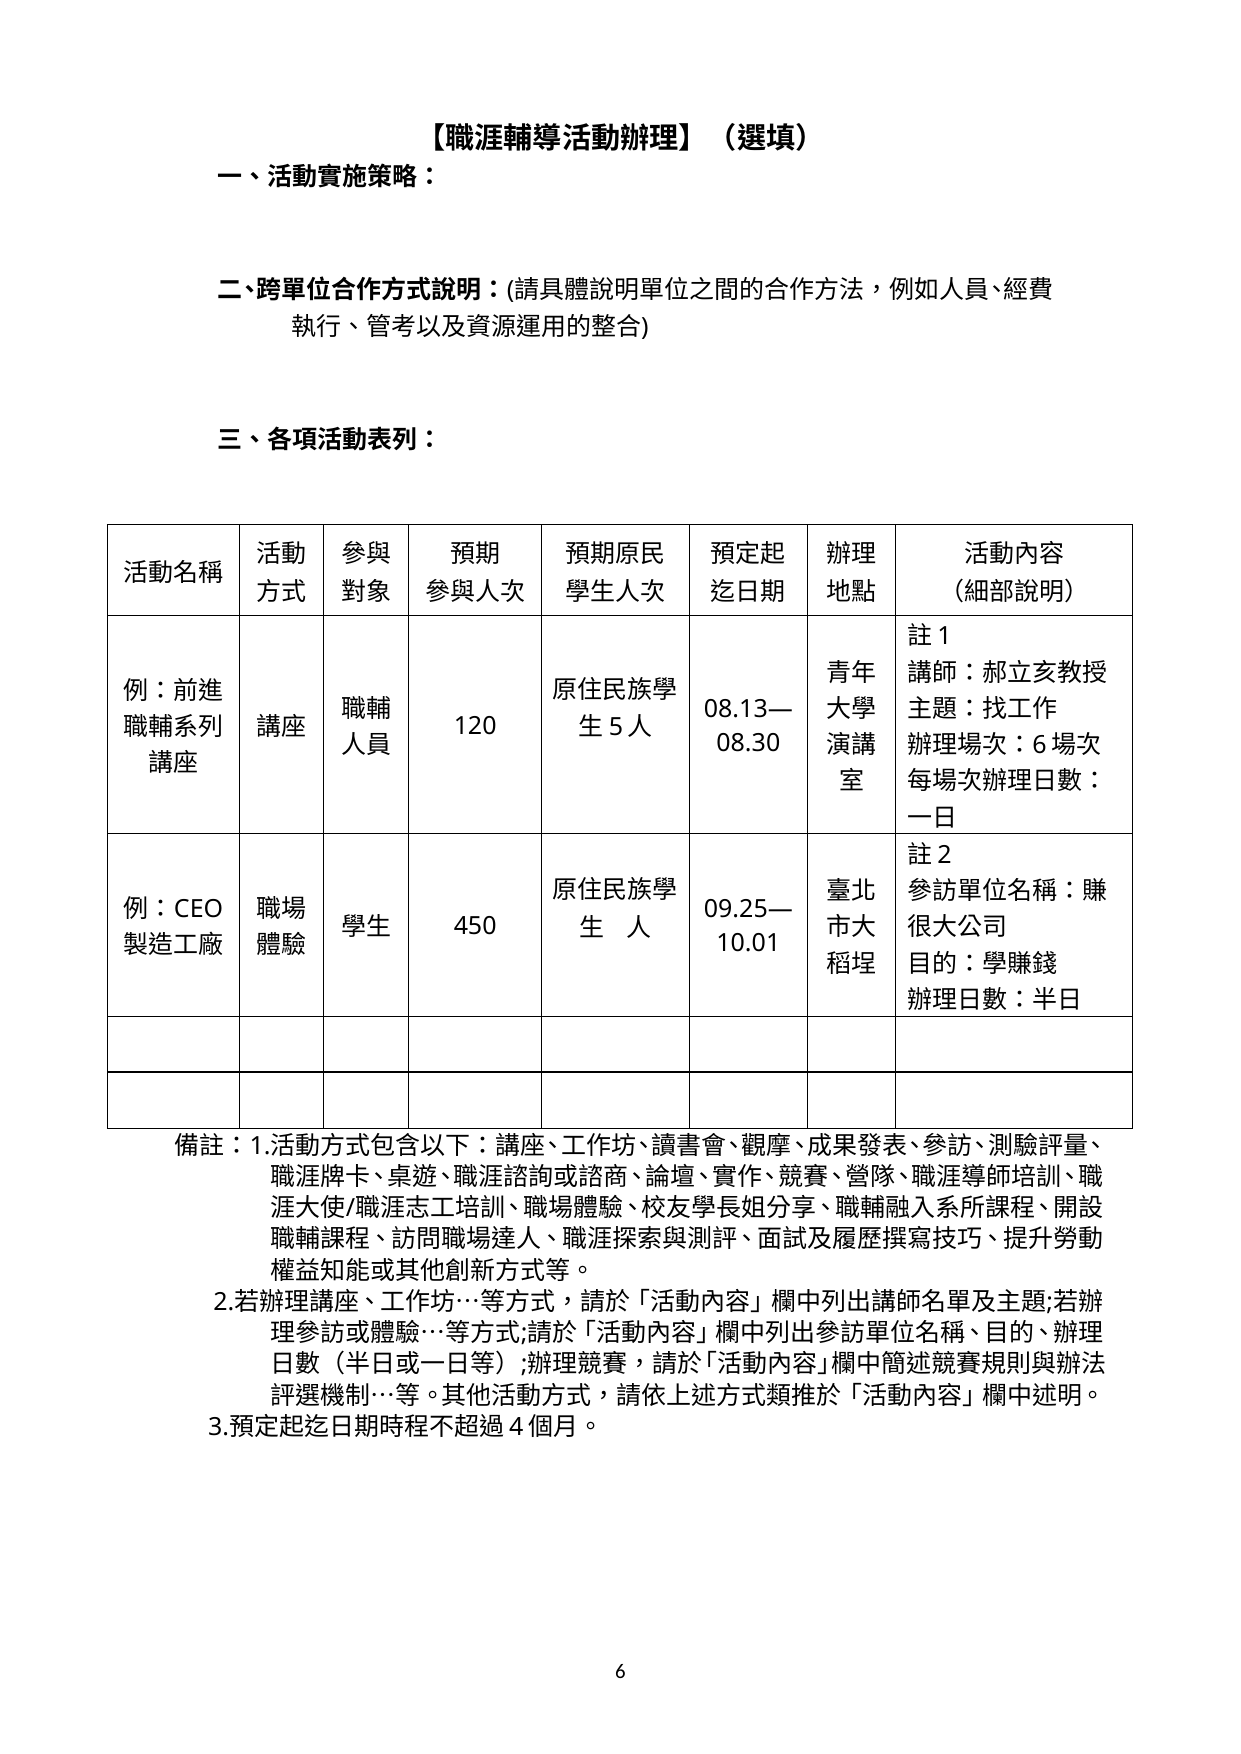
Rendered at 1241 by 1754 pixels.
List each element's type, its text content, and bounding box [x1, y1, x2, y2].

table_cell [808, 1073, 895, 1128]
table_header 活動內容 （細部說明） [896, 525, 1132, 615]
table_cell 青年大學演講室 [808, 616, 895, 833]
table_cell [542, 1017, 689, 1071]
text 備註：1.活動方式包含以下：講座、工作坊、讀書會、觀摩、成果發表、參訪、測驗評量、職涯牌卡、桌遊、職涯諮詢或諮商、論壇、實作、競賽、營隊、職涯導師培訓、職涯大使/職涯志工培訓、職場體驗、校友學長姐分享、職輔融入系所課程、開設職輔課程、訪問職場達人、職涯探索與測評、面試及履歷撰寫技巧、提升勞動權益知能或其他創新方式等。 [174, 1129, 1103, 1285]
table_cell [324, 1017, 408, 1071]
table_cell [690, 1017, 807, 1071]
table_cell 學生 [324, 834, 408, 1016]
table_cell [108, 1073, 239, 1128]
text 3.預定起迄日期時程不超過4個月。 [174, 1410, 1103, 1442]
table_cell [690, 1073, 807, 1128]
table_header 參與對象 [324, 525, 408, 615]
table_cell 註1 講師：郝立亥教授 主題：找工作 辦理場次：6場次 每場次辦理日數：一日 [896, 616, 1132, 833]
table_cell [896, 1017, 1132, 1071]
table_cell 臺北市大稻埕 [808, 834, 895, 1016]
table_header 活動方式 [240, 525, 323, 615]
table_header 預期 參與人次 [409, 525, 541, 615]
table_cell [409, 1073, 541, 1128]
text 2.若辦理講座、工作坊…等方式，請於「活動內容」欄中列出講師名單及主題;若辦理參訪或體驗…等方式;請於「活動內容」欄中列出參訪單位名稱、目的、辦理日數（半日或一日等）;辦理競賽，請於「活動內容」欄中簡述競賽規則與辦法、評選機制…等。其他活動方式，請依上述方式類推於「活動內容」欄中述明。 [174, 1285, 1103, 1410]
table_cell [542, 1073, 689, 1128]
table_cell 450 [409, 834, 541, 1016]
table_cell 註2 參訪單位名稱：賺很大公司 目的：學賺錢 辦理日數：半日 [896, 834, 1132, 1016]
table_cell 120 [409, 616, 541, 833]
table_cell 原住民族學生 5人 [542, 616, 689, 833]
table_header 活動名稱 [108, 525, 239, 615]
text 二、跨單位合作方式說明：(請具體說明單位之間的合作方法，例如人員、經費、執行、管考以及資源運用的整合) [217, 268, 1053, 343]
table_cell [808, 1017, 895, 1071]
table_cell [240, 1073, 323, 1128]
table_cell [108, 1017, 239, 1071]
table_cell 08.13—08.30 [690, 616, 807, 833]
table_cell [409, 1017, 541, 1071]
table_header 辦理 地點 [808, 525, 895, 615]
table_cell 09.25—10.01 [690, 834, 807, 1016]
table_cell [896, 1073, 1132, 1128]
text 三、各項活動表列： [217, 418, 1053, 456]
table_cell 原住民族學生 人 [542, 834, 689, 1016]
table_cell 職場體驗 [240, 834, 323, 1016]
table_header 預期原民 學生人次 [542, 525, 689, 615]
table_cell [240, 1017, 323, 1071]
table_cell [324, 1073, 408, 1128]
table_cell 講座 [240, 616, 323, 833]
table_cell 例：CEO 製造工廠 [108, 834, 239, 1016]
text 一、活動實施策略： [217, 156, 1053, 193]
table_cell 例：前進職輔系列講座 [108, 616, 239, 833]
table_header 預定起迄日期 [690, 525, 807, 615]
text 【職涯輔導活動辦理】（選填） [187, 118, 1053, 156]
table_cell 職輔人員 [324, 616, 408, 833]
